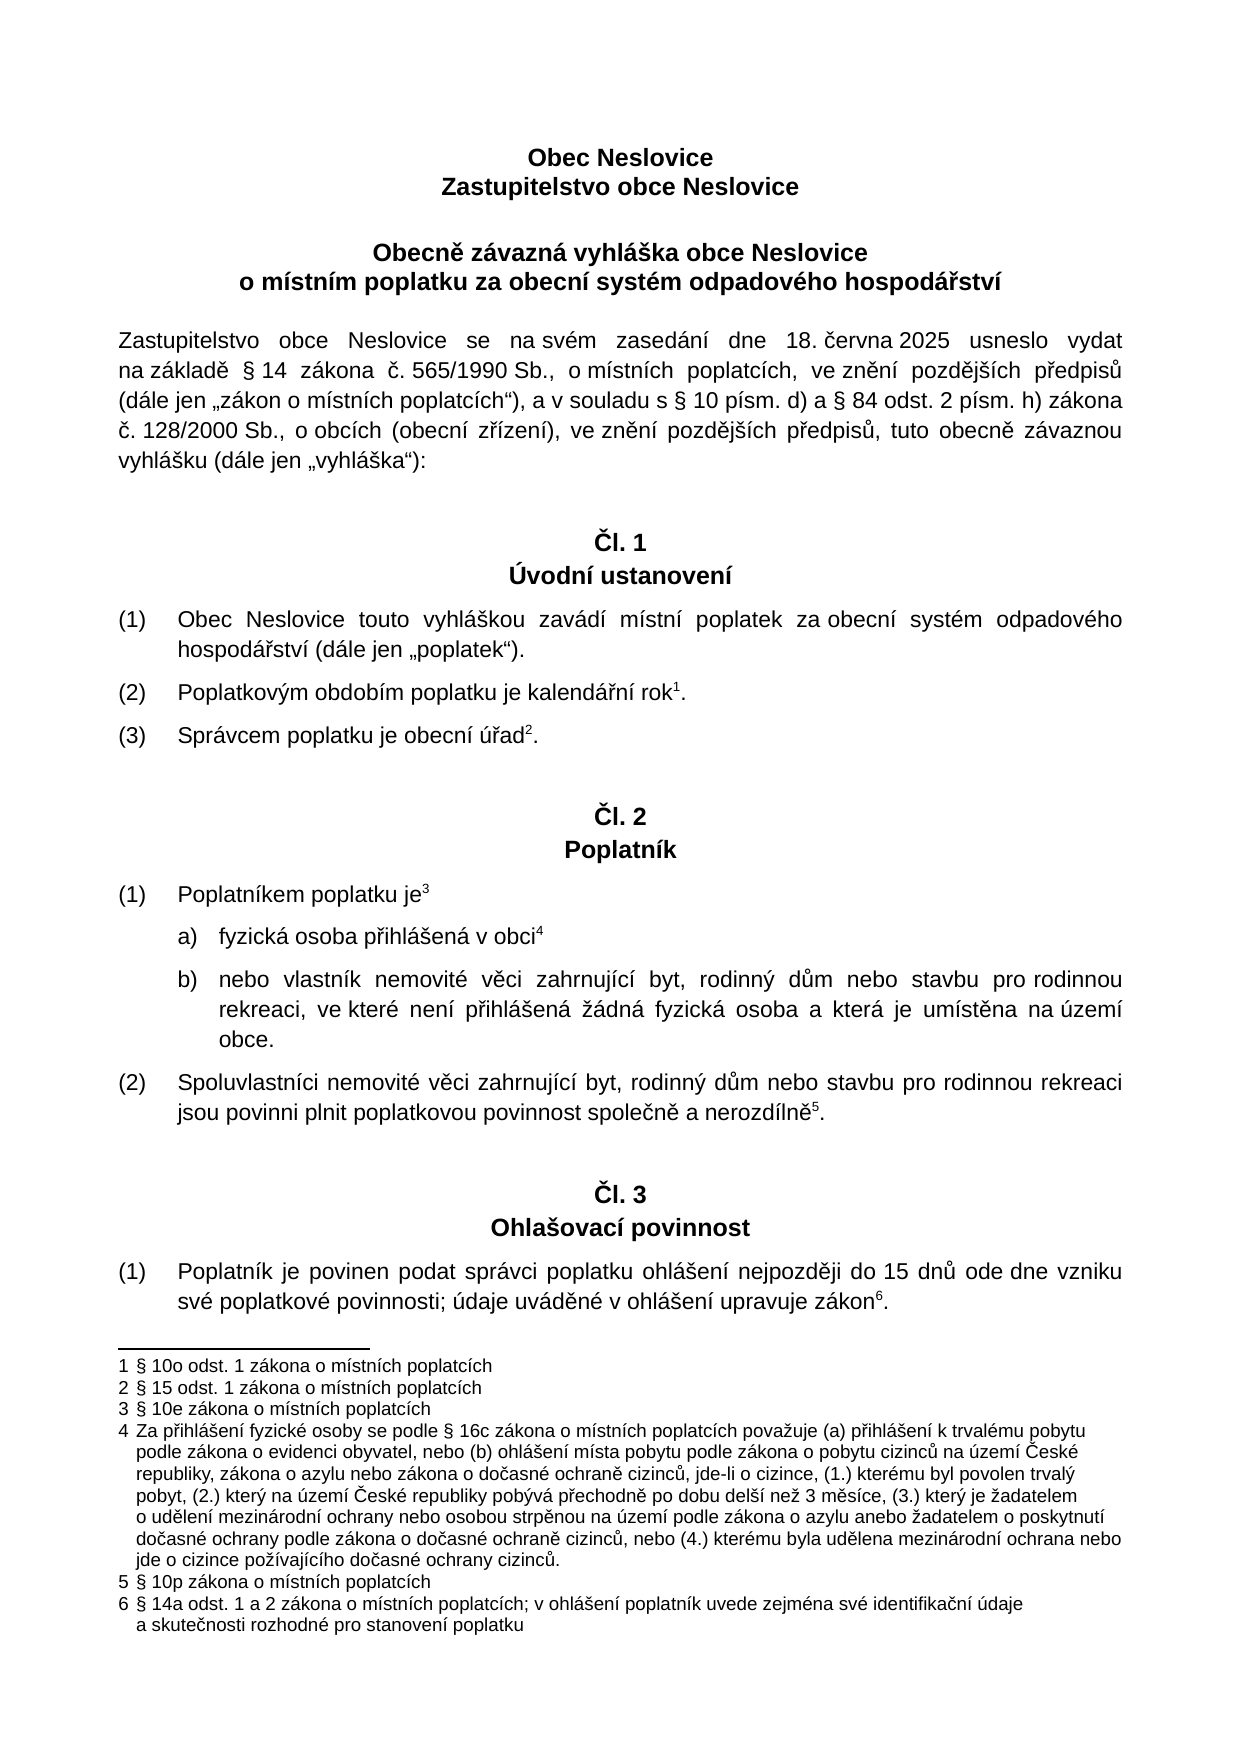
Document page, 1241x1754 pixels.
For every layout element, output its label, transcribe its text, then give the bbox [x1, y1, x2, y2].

list nebo vlastník nemovité věci zahrnující byt, rodinný dům nebo stavbu pro rodinnou rekreaci, ve které není přihlášená žádná fyzická osoba a která je umístěna na území obce. [177, 966, 1122, 1053]
list Obec Neslovice touto vyhláškou zavádí místní poplatek za obecní systém odpadového hospodářství (dále jen „poplatek“). [118, 606, 1122, 663]
list § 10e zákona o místních poplatcích [118, 1398, 1122, 1420]
subtitle Obecně závazná vyhláška obce Neslovice o místním poplatku za obecní systém odpadového hospodářství [118, 238, 1122, 295]
list Poplatkovým obdobím poplatku je kalendářní rok. [118, 679, 1122, 706]
subtitle Čl. 1 Úvodní ustanovení [118, 528, 1122, 589]
list § 14a odst. 1 a 2 zákona o místních poplatcích; v ohlášení poplatník uvede zejména své identifikační údaje a skutečnosti rozhodné pro stanovení poplatku [118, 1592, 1122, 1635]
subtitle Čl. 3 Ohlašovací povinnost [118, 1179, 1122, 1241]
list Správcem poplatku je obecní úřad. [118, 722, 1122, 748]
list Poplatník je povinen podat správci poplatku ohlášení nejpozději do 15 dnů ode dne vzniku své poplatkové povinnosti; údaje uváděné v ohlášení upravuje zákon. [118, 1258, 1122, 1315]
list fyzická osoba přihlášená v obci [177, 923, 1122, 950]
list § 10p zákona o místních poplatcích [118, 1571, 1122, 1592]
list Za přihlášení fyzické osoby se podle § 16c zákona o místních poplatcích považuje (a) přihlášení k trvalému pobytu podle zákona o evidenci obyvatel, nebo (b) ohlášení místa pobytu podle zákona o pobytu cizinců na území České republiky, zákona o azylu nebo zákona o dočasné ochraně cizinců, jde-li o cizince, (1.) kterému byl povolen trvalý pobyt, (2.) který na území České republiky pobývá přechodně po dobu delší než 3 měsíce, (3.) který je žadatelem o udělení mezinárodní ochrany nebo osobou strpěnou na území podle zákona o azylu anebo žadatelem o poskytnutí dočasné ochrany podle zákona o dočasné ochraně cizinců, nebo (4.) kterému byla udělena mezinárodní ochrana nebo jde o cizince požívajícího dočasné ochrany cizinců. [118, 1420, 1122, 1571]
list § 15 odst. 1 zákona o místních poplatcích [118, 1377, 1122, 1398]
text Zastupitelstvo obce Neslovice se na svém zasedání dne 18. června 2025 usneslo vydat na základě § 14 zákona č. 565/1990 Sb., o místních poplatcích, ve znění pozdějších předpisů (dále jen „zákon o místních poplatcích“), a v souladu s § 10 písm. d) a § 84 odst. 2 písm. h) zákona č. 128/2000 Sb., o obcích (obecní zřízení), ve znění pozdějších předpisů, tuto obecně závaznou vyhlášku (dále jen „vyhláška“): [118, 327, 1122, 474]
list Spoluvlastníci nemovité věci zahrnující byt, rodinný dům nebo stavbu pro rodinnou rekreaci jsou povinni plnit poplatkovou povinnost společně a nerozdílně. [118, 1069, 1122, 1126]
list § 10o odst. 1 zákona o místních poplatcích [118, 1355, 1122, 1377]
title Obec Neslovice Zastupitelstvo obce Neslovice [118, 143, 1122, 201]
subtitle Čl. 2 Poplatník [118, 802, 1122, 864]
list Poplatníkem poplatku je [118, 881, 1122, 907]
